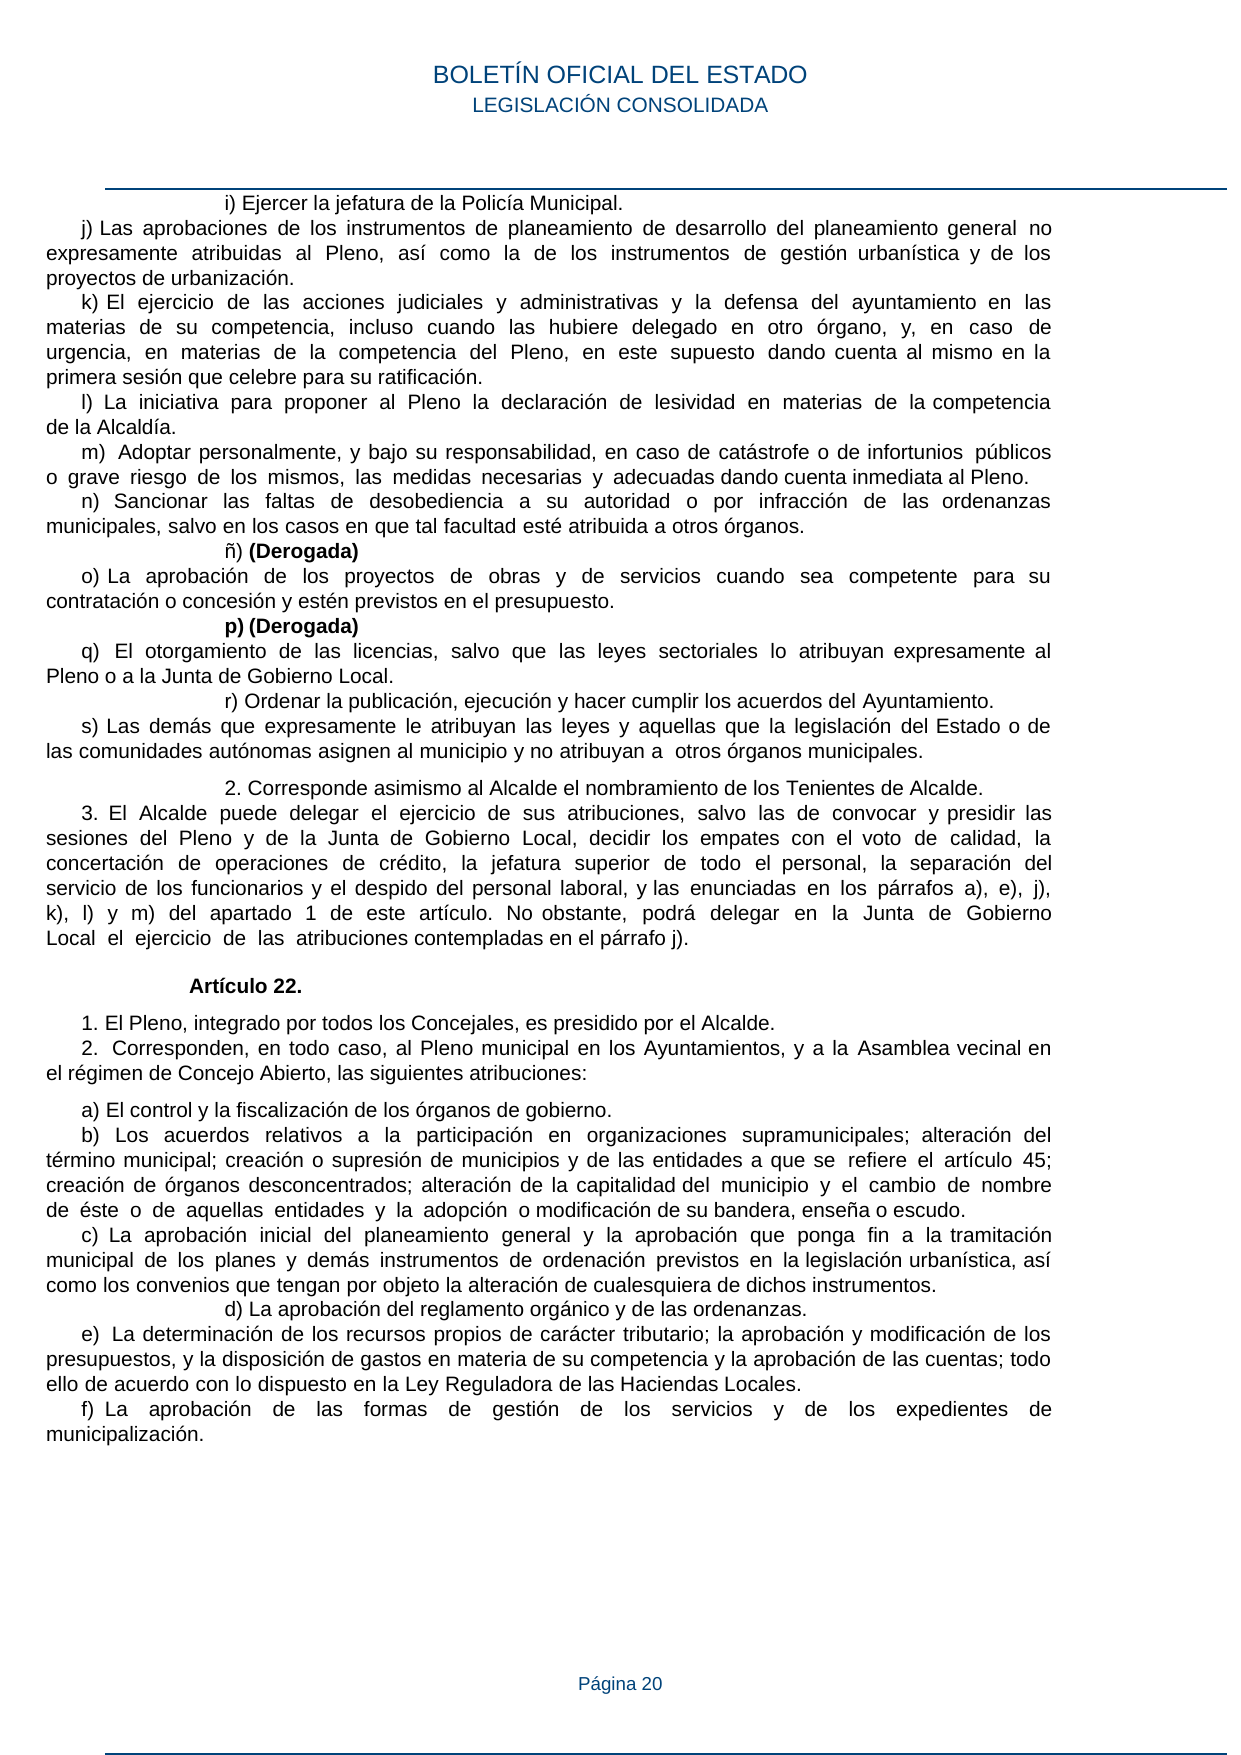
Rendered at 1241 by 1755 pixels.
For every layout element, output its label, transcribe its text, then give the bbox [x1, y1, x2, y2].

list Adoptar personalmente, y bajo su responsabilidad, en caso de catástrofe o de infortunios públicos o grave riesgo de los mismos, las medidas necesarias y adecuadas dando cuenta inmediata al Pleno. [46, 439, 1052, 488]
list El control y la fiscalización de los órganos de gobierno. [46, 1098, 1195, 1122]
list La aprobación de las formas de gestión de los servicios y de los expedientes de municipalización. [46, 1397, 1052, 1446]
list Las aprobaciones de los instrumentos de planeamiento de desarrollo del planeamiento general no expresamente atribuidas al Pleno, así como la de los instrumentos de gestión urbanística y de los proyectos de urbanización. [46, 216, 1052, 289]
list La iniciativa para proponer al Pleno la declaración de lesividad en materias de la competencia de la Alcaldía. [46, 390, 1052, 439]
text ñ) (Derogada) [224, 539, 1195, 563]
list El otorgamiento de las licencias, salvo que las leyes sectoriales lo atribuyan expresamente al Pleno o a la Junta de Gobierno Local. [46, 639, 1052, 688]
list [224, 176, 1195, 188]
list La determinación de los recursos propios de carácter tributario; la aprobación y modificación de los presupuestos, y la disposición de gastos en materia de su competencia y la aprobación de las cuentas; todo ello de acuerdo con lo dispuesto en la Ley Reguladora de las Haciendas Locales. [46, 1322, 1052, 1396]
list La aprobación del reglamento orgánico y de las ordenanzas. [224, 1297, 1195, 1321]
list La aprobación inicial del planeamiento general y la aprobación que ponga fin a la tramitación municipal de los planes y demás instrumentos de ordenación previstos en la legislación urbanística, así como los convenios que tengan por objeto la alteración de cualesquiera de dichos instrumentos. [46, 1223, 1052, 1296]
list Las demás que expresamente le atribuyan las leyes y aquellas que la legislación del Estado o de las comunidades autónomas asignen al municipio y no atribuyan a otros órganos municipales. [46, 714, 1052, 763]
list El Alcalde puede delegar el ejercicio de sus atribuciones, salvo las de convocar y presidir las sesiones del Pleno y de la Junta de Gobierno Local, decidir los empates con el voto de calidad, la concertación de operaciones de crédito, la jefatura superior de todo el personal, la separación del servicio de los funcionarios y el despido del personal laboral, y las enunciadas en los párrafos a), e), j), k), l) y m) del apartado 1 de este artículo. No obstante, podrá delegar en la Junta de Gobierno Local el ejercicio de las atribuciones contempladas en el párrafo j). [46, 801, 1052, 949]
list Sancionar las faltas de desobediencia a su autoridad o por infracción de las ordenanzas municipales, salvo en los casos en que tal facultad esté atribuida a otros órganos. [46, 489, 1052, 538]
list (Derogada) [224, 614, 1195, 638]
list El Pleno, integrado por todos los Concejales, es presidido por el Alcalde. [46, 1011, 1195, 1035]
subtitle Artículo 22. [189, 974, 1195, 998]
list La aprobación de los proyectos de obras y de servicios cuando sea competente para su contratación o concesión y estén previstos en el presupuesto. [46, 564, 1052, 613]
list Los acuerdos relativos a la participación en organizaciones supramunicipales; alteración del término municipal; creación o supresión de municipios y de las entidades a que se refiere el artículo 45; creación de órganos desconcentrados; alteración de la capitalidad del municipio y el cambio de nombre de éste o de aquellas entidades y la adopción o modificación de su bandera, enseña o escudo. [46, 1123, 1052, 1222]
list Ordenar la publicación, ejecución y hacer cumplir los acuerdos del Ayuntamiento. [224, 689, 1195, 713]
list Corresponden, en todo caso, al Pleno municipal en los Ayuntamientos, y a la Asamblea vecinal en el régimen de Concejo Abierto, las siguientes atribuciones: [46, 1036, 1052, 1084]
list El ejercicio de las acciones judiciales y administrativas y la defensa del ayuntamiento en las materias de su competencia, incluso cuando las hubiere delegado en otro órgano, y, en caso de urgencia, en materias de la competencia del Pleno, en este supuesto dando cuenta al mismo en la primera sesión que celebre para su ratificación. [46, 290, 1052, 389]
list Ejercer la jefatura de la Policía Municipal. [224, 190, 1195, 214]
list Corresponde asimismo al Alcalde el nombramiento de los Tenientes de Alcalde. [224, 776, 1195, 800]
